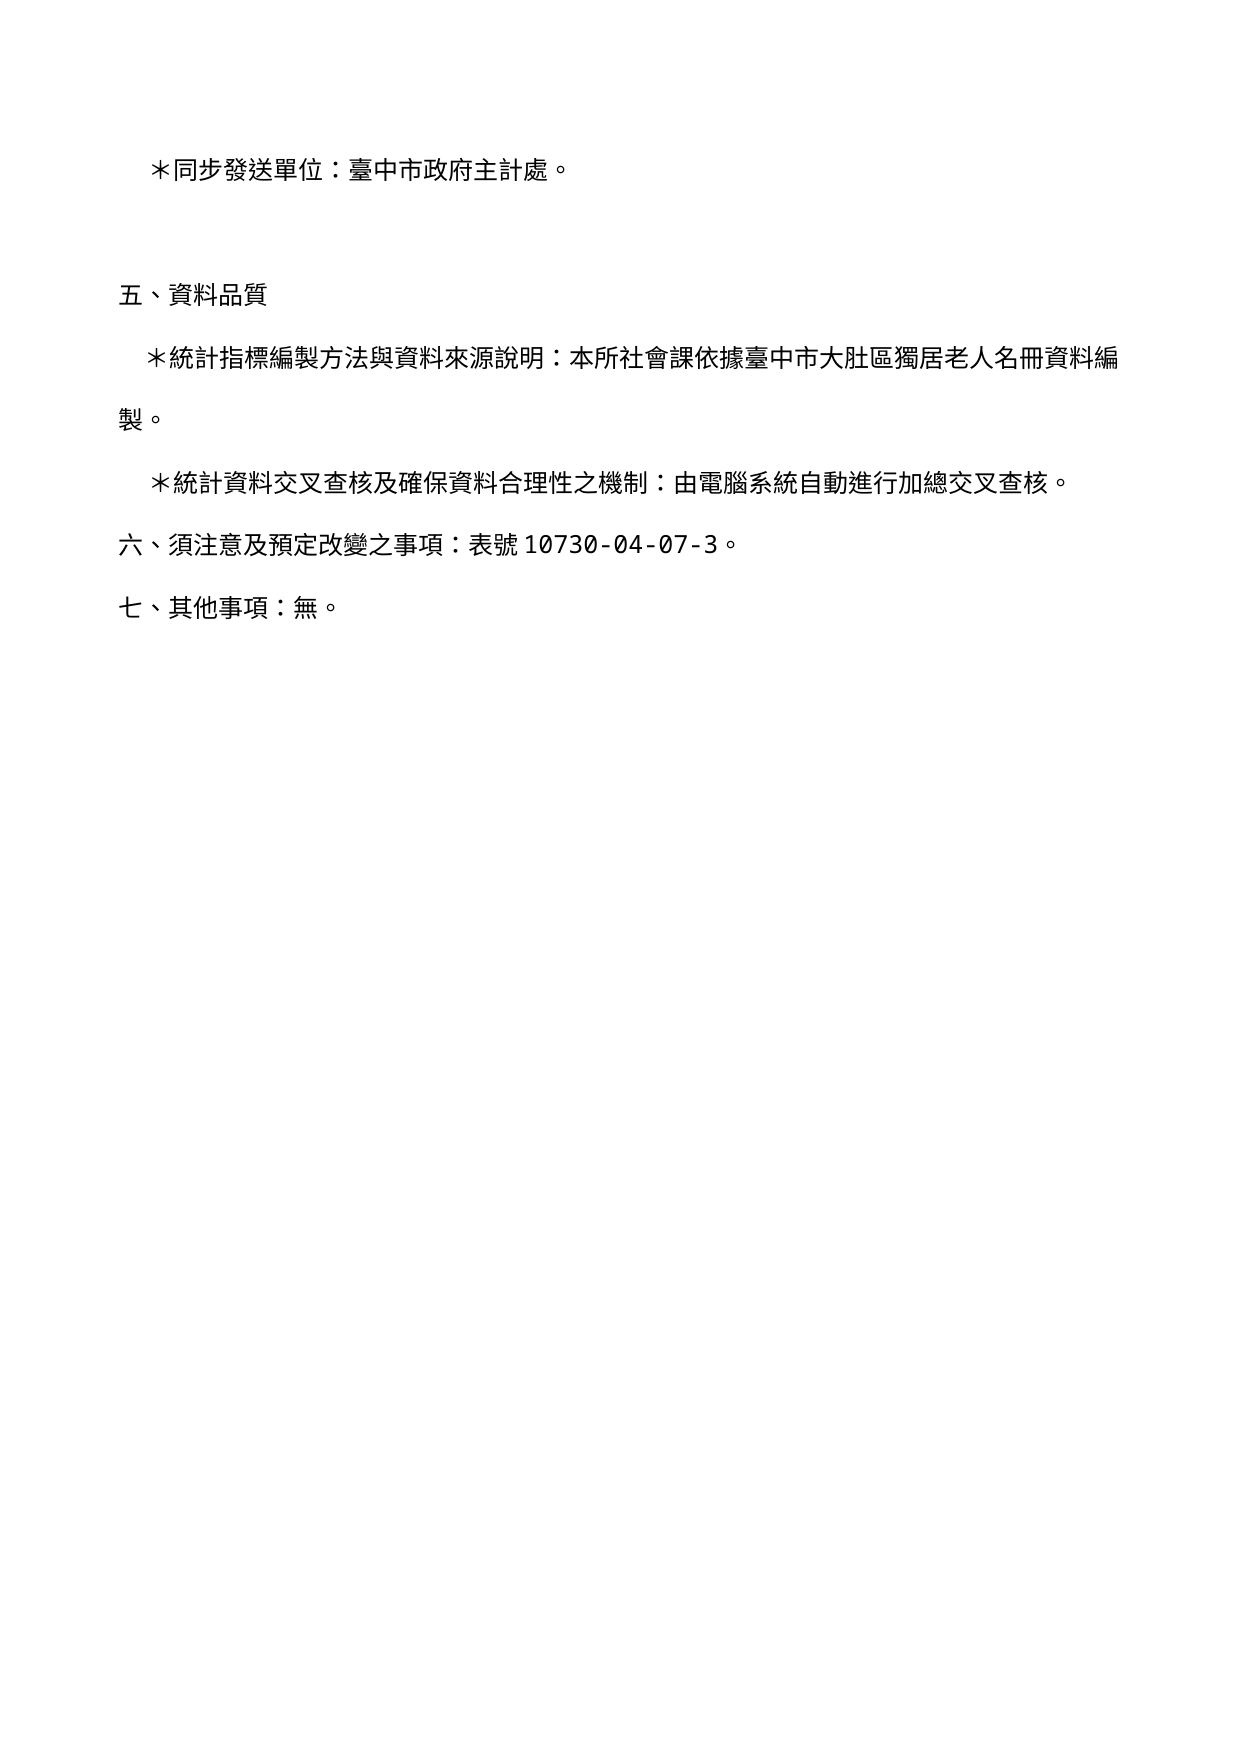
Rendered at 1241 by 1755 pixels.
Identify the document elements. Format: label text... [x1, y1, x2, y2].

text 五、資料品質 [118, 252, 1122, 314]
text 七、其他事項：無。 [118, 564, 1122, 627]
text ＊同步發送單位：臺中市政府主計處。 [149, 127, 1122, 189]
text ＊統計指標編製方法與資料來源說明：本所社會課依據臺中市大肚區獨居老人名冊資料編製。 [118, 314, 1122, 439]
list 統計資料交叉查核及確保資料合理性之機制：由電腦系統自動進行加總交叉查核。 [149, 439, 1122, 502]
text 六、須注意及預定改變之事項：表號10730-04-07-3。 [118, 502, 1122, 564]
